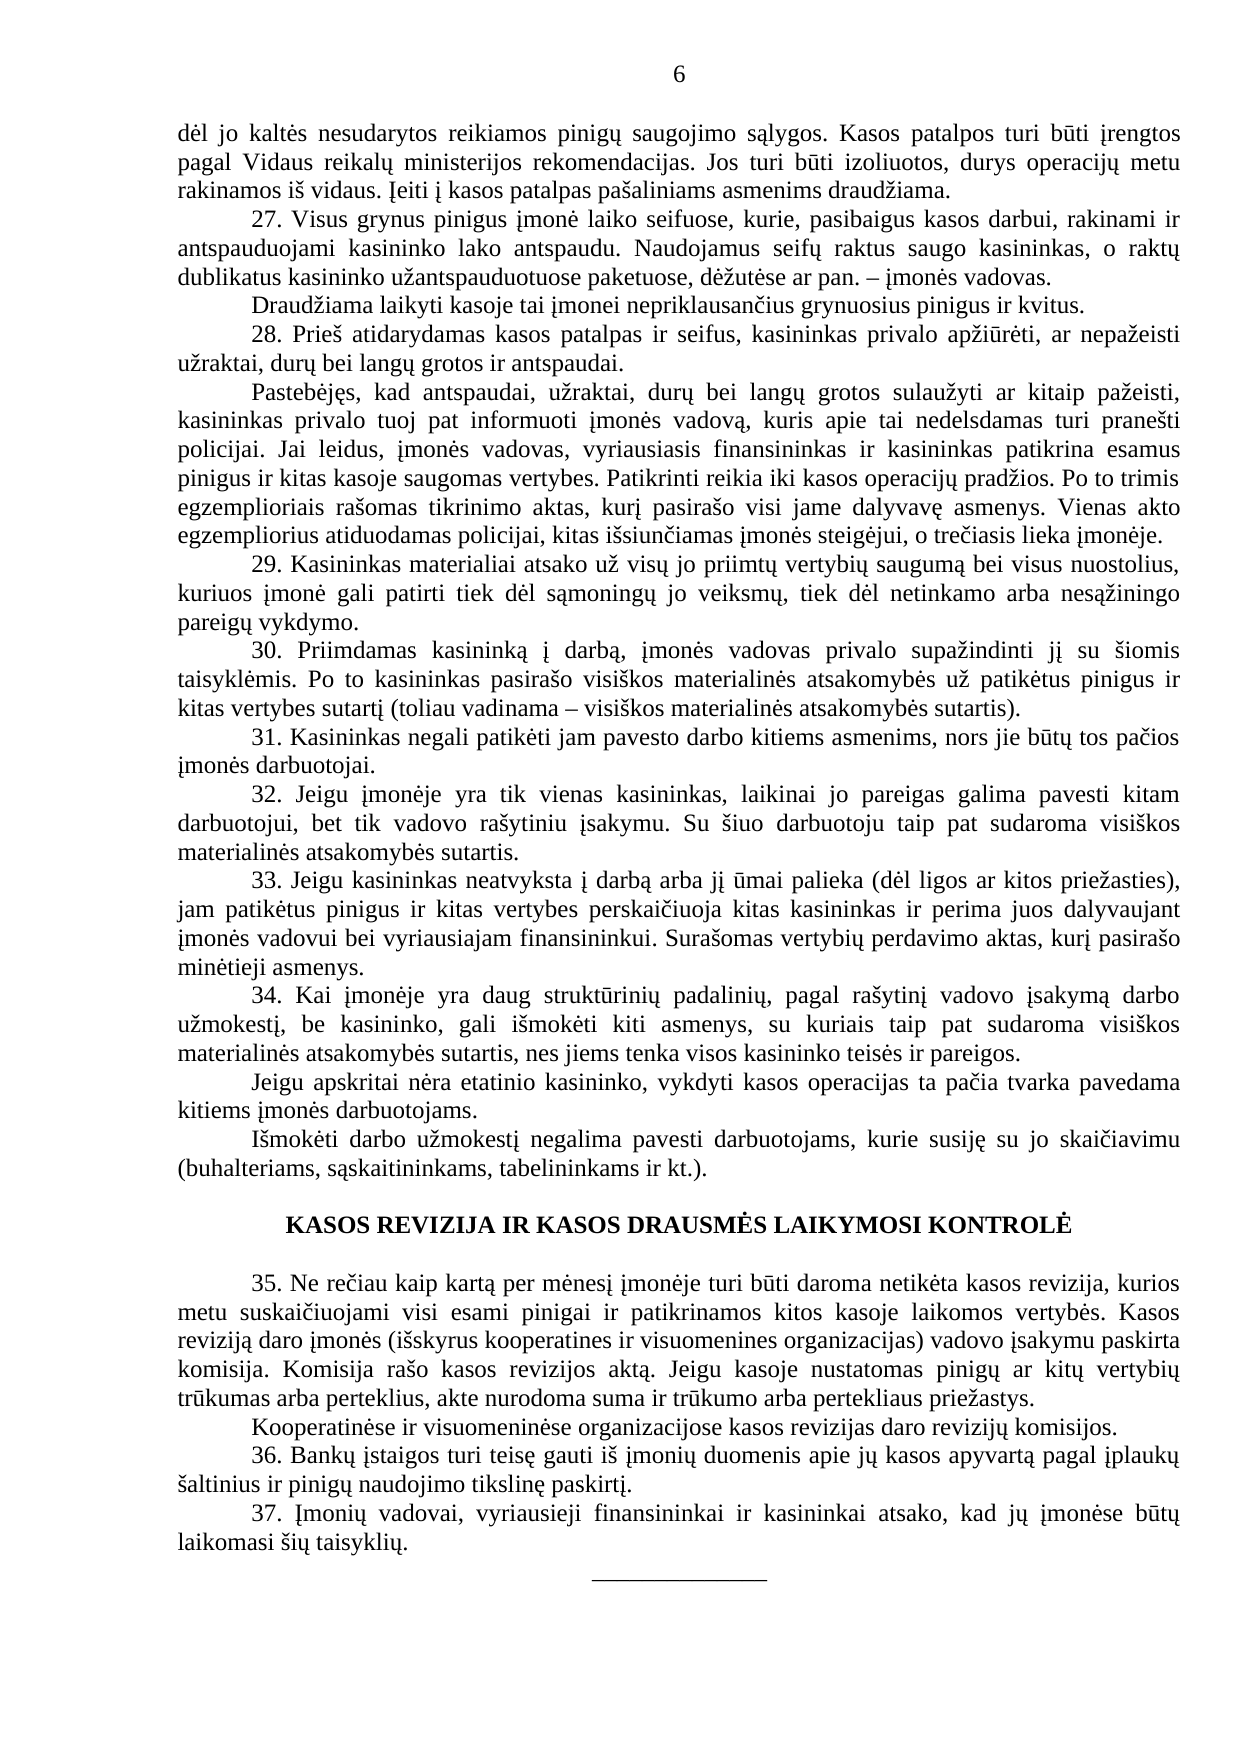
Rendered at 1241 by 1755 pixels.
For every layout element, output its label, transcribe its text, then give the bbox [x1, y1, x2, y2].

text 32. Jeigu įmonėje yra tik vienas kasininkas, laikinai jo pareigas galima pavesti kitam darbuotojui, bet tik vadovo rašytiniu įsakymu. Su šiuo darbuotoju taip pat sudaroma visiškos materialinės atsakomybės sutartis. [177, 779, 1181, 866]
text 31. Kasininkas negali patikėti jam pavesto darbo kitiems asmenims, nors jie būtų tos pačios įmonės darbuotojai. [177, 722, 1181, 779]
text 35. Ne rečiau kaip kartą per mėnesį įmonėje turi būti daroma netikėta kasos revizija, kurios metu suskaičiuojami visi esami pinigai ir patikrinamos kitos kasoje laikomos vertybės. Kasos reviziją daro įmonės (išskyrus kooperatines ir visuomenines organizacijas) vadovo įsakymu paskirta komisija. Komisija rašo kasos revizijos aktą. Jeigu kasoje nustatomas pinigų ar kitų vertybių trūkumas arba perteklius, akte nurodoma suma ir trūkumo arba pertekliaus priežastys. [177, 1268, 1181, 1412]
text Išmokėti darbo užmokestį negalima pavesti darbuotojams, kurie susiję su jo skaičiavimu (buhalteriams, sąskaitininkams, tabelininkams ir kt.). [177, 1124, 1181, 1182]
text Kasos revizija ir kasos drausmės laikymosi kontrolė [177, 1211, 1181, 1239]
text ______________ [177, 1556, 1181, 1584]
text Draudžiama laikyti kasoje tai įmonei nepriklausančius grynuosius pinigus ir kvitus. [177, 291, 1181, 319]
text Kooperatinėse ir visuomeninėse organizacijose kasos revizijas daro revizijų komisijos. [177, 1412, 1181, 1441]
text 33. Jeigu kasininkas neatvyksta į darbą arba jį ūmai palieka (dėl ligos ar kitos priežasties), jam patikėtus pinigus ir kitas vertybes perskaičiuoja kitas kasininkas ir perima juos dalyvaujant įmonės vadovui bei vyriausiajam finansininkui. Surašomas vertybių perdavimo aktas, kurį pasirašo minėtieji asmenys. [177, 866, 1181, 981]
text 27. Visus grynus pinigus įmonė laiko seifuose, kurie, pasibaigus kasos darbui, rakinami ir antspauduojami kasininko lako antspaudu. Naudojamus seifų raktus saugo kasininkas, o raktų dublikatus kasininko užantspauduotuose paketuose, dėžutėse ar pan. – įmonės vadovas. [177, 204, 1181, 291]
text 36. Bankų įstaigos turi teisę gauti iš įmonių duomenis apie jų kasos apyvartą pagal įplaukų šaltinius ir pinigų naudojimo tikslinę paskirtį. [177, 1441, 1181, 1498]
text Jeigu apskritai nėra etatinio kasininko, vykdyti kasos operacijas ta pačia tvarka pavedama kitiems įmonės darbuotojams. [177, 1067, 1181, 1124]
text 28. Prieš atidarydamas kasos patalpas ir seifus, kasininkas privalo apžiūrėti, ar nepažeisti užraktai, durų bei langų grotos ir antspaudai. [177, 319, 1181, 377]
text 30. Priimdamas kasininką į darbą, įmonės vadovas privalo supažindinti jį su šiomis taisyklėmis. Po to kasininkas pasirašo visiškos materialinės atsakomybės už patikėtus pinigus ir kitas vertybes sutartį (toliau vadinama – visiškos materialinės atsakomybės sutartis). [177, 636, 1181, 722]
text 29. Kasininkas materialiai atsako už visų jo priimtų vertybių saugumą bei visus nuostolius, kuriuos įmonė gali patirti tiek dėl sąmoningų jo veiksmų, tiek dėl netinkamo arba nesąžiningo pareigų vykdymo. [177, 549, 1181, 636]
text 34. Kai įmonėje yra daug struktūrinių padalinių, pagal rašytinį vadovo įsakymą darbo užmokestį, be kasininko, gali išmokėti kiti asmenys, su kuriais taip pat sudaroma visiškos materialinės atsakomybės sutartis, nes jiems tenka visos kasininko teisės ir pareigos. [177, 981, 1181, 1067]
text 37. Įmonių vadovai, vyriausieji finansininkai ir kasininkai atsako, kad jų įmonėse būtų laikomasi šių taisyklių. [177, 1498, 1181, 1556]
text dėl jo kaltės nesudarytos reikiamos pinigų saugojimo sąlygos. Kasos patalpos turi būti įrengtos pagal Vidaus reikalų ministerijos rekomendacijas. Jos turi būti izoliuotos, durys operacijų metu rakinamos iš vidaus. Įeiti į kasos patalpas pašaliniams asmenims draudžiama. [177, 118, 1181, 204]
text Pastebėjęs, kad antspaudai, užraktai, durų bei langų grotos sulaužyti ar kitaip pažeisti, kasininkas privalo tuoj pat informuoti įmonės vadovą, kuris apie tai nedelsdamas turi pranešti policijai. Jai leidus, įmonės vadovas, vyriausiasis finansininkas ir kasininkas patikrina esamus pinigus ir kitas kasoje saugomas vertybes. Patikrinti reikia iki kasos operacijų pradžios. Po to trimis egzemplioriais rašomas tikrinimo aktas, kurį pasirašo visi jame dalyvavę asmenys. Vienas akto egzempliorius atiduodamas policijai, kitas išsiunčiamas įmonės steigėjui, o trečiasis lieka įmonėje. [177, 377, 1181, 549]
